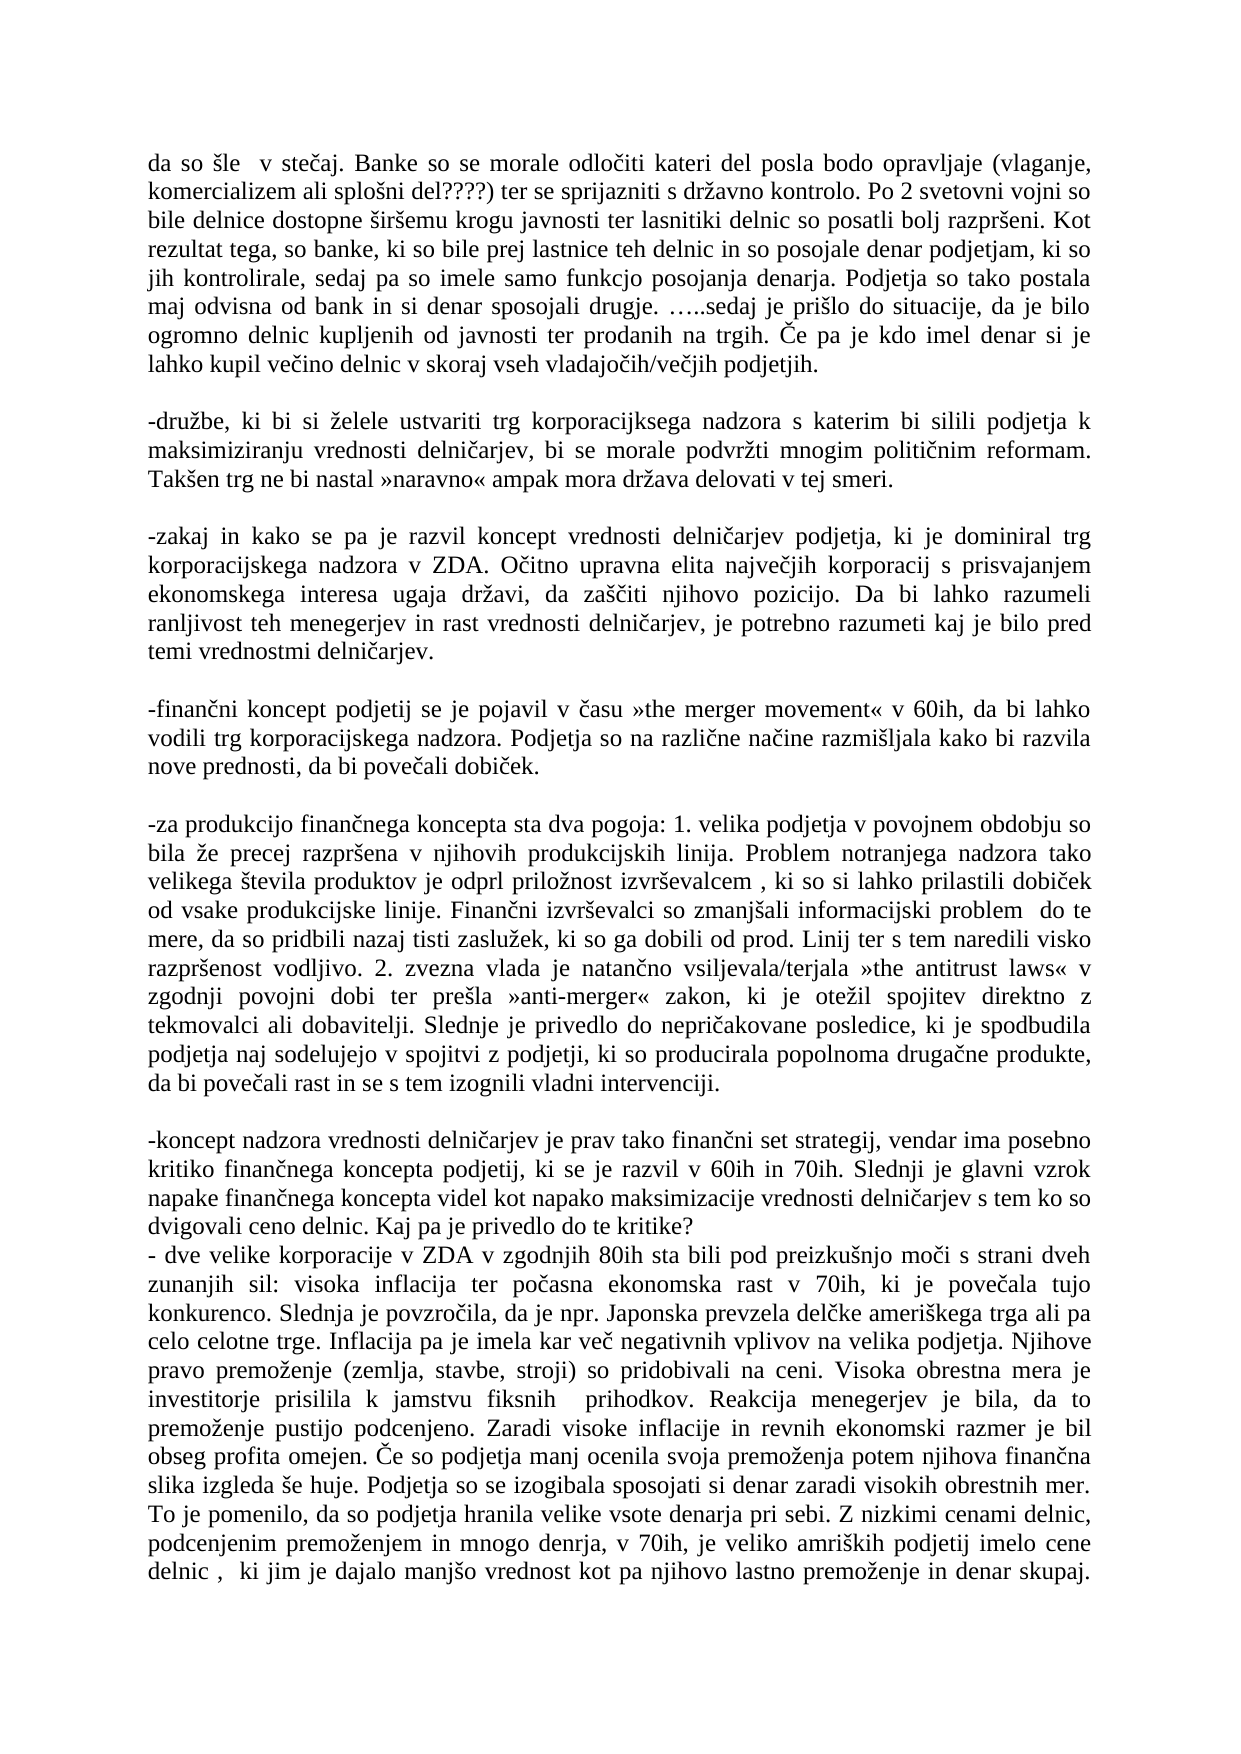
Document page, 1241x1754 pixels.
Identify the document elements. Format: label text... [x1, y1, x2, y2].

text -za produkcijo finančnega koncepta sta dva pogoja: 1. velika podjetja v povojnem obdobju so bila že precej razpršena v njihovih produkcijskih linija. Problem notranjega nadzora tako velikega števila produktov je odprl priložnost izvrševalcem , ki so si lahko prilastili dobiček od vsake produkcijske linije. Finančni izvrševalci so zmanjšali informacijski problem do te mere, da so pridbili nazaj tisti zaslužek, ki so ga dobili od prod. Linij ter s tem naredili visko razpršenost vodljivo. 2. zvezna vlada je natančno vsiljevala/terjala »the antitrust laws« v zgodnji povojni dobi ter prešla »anti-merger« zakon, ki je otežil spojitev direktno z tekmovalci ali dobavitelji. Slednje je privedlo do nepričakovane posledice, ki je spodbudila podjetja naj sodelujejo v spojitvi z podjetji, ki so producirala popolnoma drugačne produkte, da bi povečali rast in se s tem izognili vladni intervenciji. [148, 809, 1092, 1096]
text -družbe, ki bi si želele ustvariti trg korporacijksega nadzora s katerim bi silili podjetja k maksimiziranju vrednosti delničarjev, bi se morale podvržti mnogim političnim reformam. Takšen trg ne bi nastal »naravno« ampak mora država delovati v tej smeri. [148, 406, 1092, 493]
text -finančni koncept podjetij se je pojavil v času »the merger movement« v 60ih, da bi lahko vodili trg korporacijskega nadzora. Podjetja so na različne načine razmišljala kako bi razvila nove prednosti, da bi povečali dobiček. [148, 694, 1092, 780]
text -zakaj in kako se pa je razvil koncept vrednosti delničarjev podjetja, ki je dominiral trg korporacijskega nadzora v ZDA. Očitno upravna elita največjih korporacij s prisvajanjem ekonomskega interesa ugaja državi, da zaščiti njihovo pozicijo. Da bi lahko razumeli ranljivost teh menegerjev in rast vrednosti delničarjev, je potrebno razumeti kaj je bilo pred temi vrednostmi delničarjev. [148, 521, 1092, 665]
text -koncept nadzora vrednosti delničarjev je prav tako finančni set strategij, vendar ima posebno kritiko finančnega koncepta podjetij, ki se je razvil v 60ih in 70ih. Slednji je glavni vzrok napake finančnega koncepta videl kot napako maksimizacije vrednosti delničarjev s tem ko so dvigovali ceno delnic. Kaj pa je privedlo do te kritike? [148, 1125, 1092, 1240]
text da so šle v stečaj. Banke so se morale odločiti kateri del posla bodo opravljaje (vlaganje, komercializem ali splošni del????) ter se sprijazniti s državno kontrolo. Po 2 svetovni vojni so bile delnice dostopne širšemu krogu javnosti ter lasnitiki delnic so posatli bolj razpršeni. Kot rezultat tega, so banke, ki so bile prej lastnice teh delnic in so posojale denar podjetjam, ki so jih kontrolirale, sedaj pa so imele samo funkcjo posojanja denarja. Podjetja so tako postala maj odvisna od bank in si denar sposojali drugje. …..sedaj je prišlo do situacije, da je bilo ogromno delnic kupljenih od javnosti ter prodanih na trgih. Če pa je kdo imel denar si je lahko kupil večino delnic v skoraj vseh vladajočih/večjih podjetjih. [148, 148, 1092, 378]
text - dve velike korporacije v ZDA v zgodnjih 80ih sta bili pod preizkušnjo moči s strani dveh zunanjih sil: visoka inflacija ter počasna ekonomska rast v 70ih, ki je povečala tujo konkurenco. Slednja je povzročila, da je npr. Japonska prevzela delčke ameriškega trga ali pa celo celotne trge. Inflacija pa je imela kar več negativnih vplivov na velika podjetja. Njihove pravo premoženje (zemlja, stavbe, stroji) so pridobivali na ceni. Visoka obrestna mera je investitorje prisilila k jamstvu fiksnih prihodkov. Reakcija menegerjev je bila, da to premoženje pustijo podcenjeno. Zaradi visoke inflacije in revnih ekonomski razmer je bil obseg profita omejen. Če so podjetja manj ocenila svoja premoženja potem njihova finančna slika izgleda še huje. Podjetja so se izogibala sposojati si denar zaradi visokih obrestnih mer. To je pomenilo, da so podjetja hranila velike vsote denarja pri sebi. Z nizkimi cenami delnic, podcenjenim premoženjem in mnogo denrja, v 70ih, je veliko amriških podjetij imelo cene delnic , ki jim je dajalo manjšo vrednost kot pa njihovo lastno premoženje in denar skupaj. [148, 1240, 1092, 1585]
